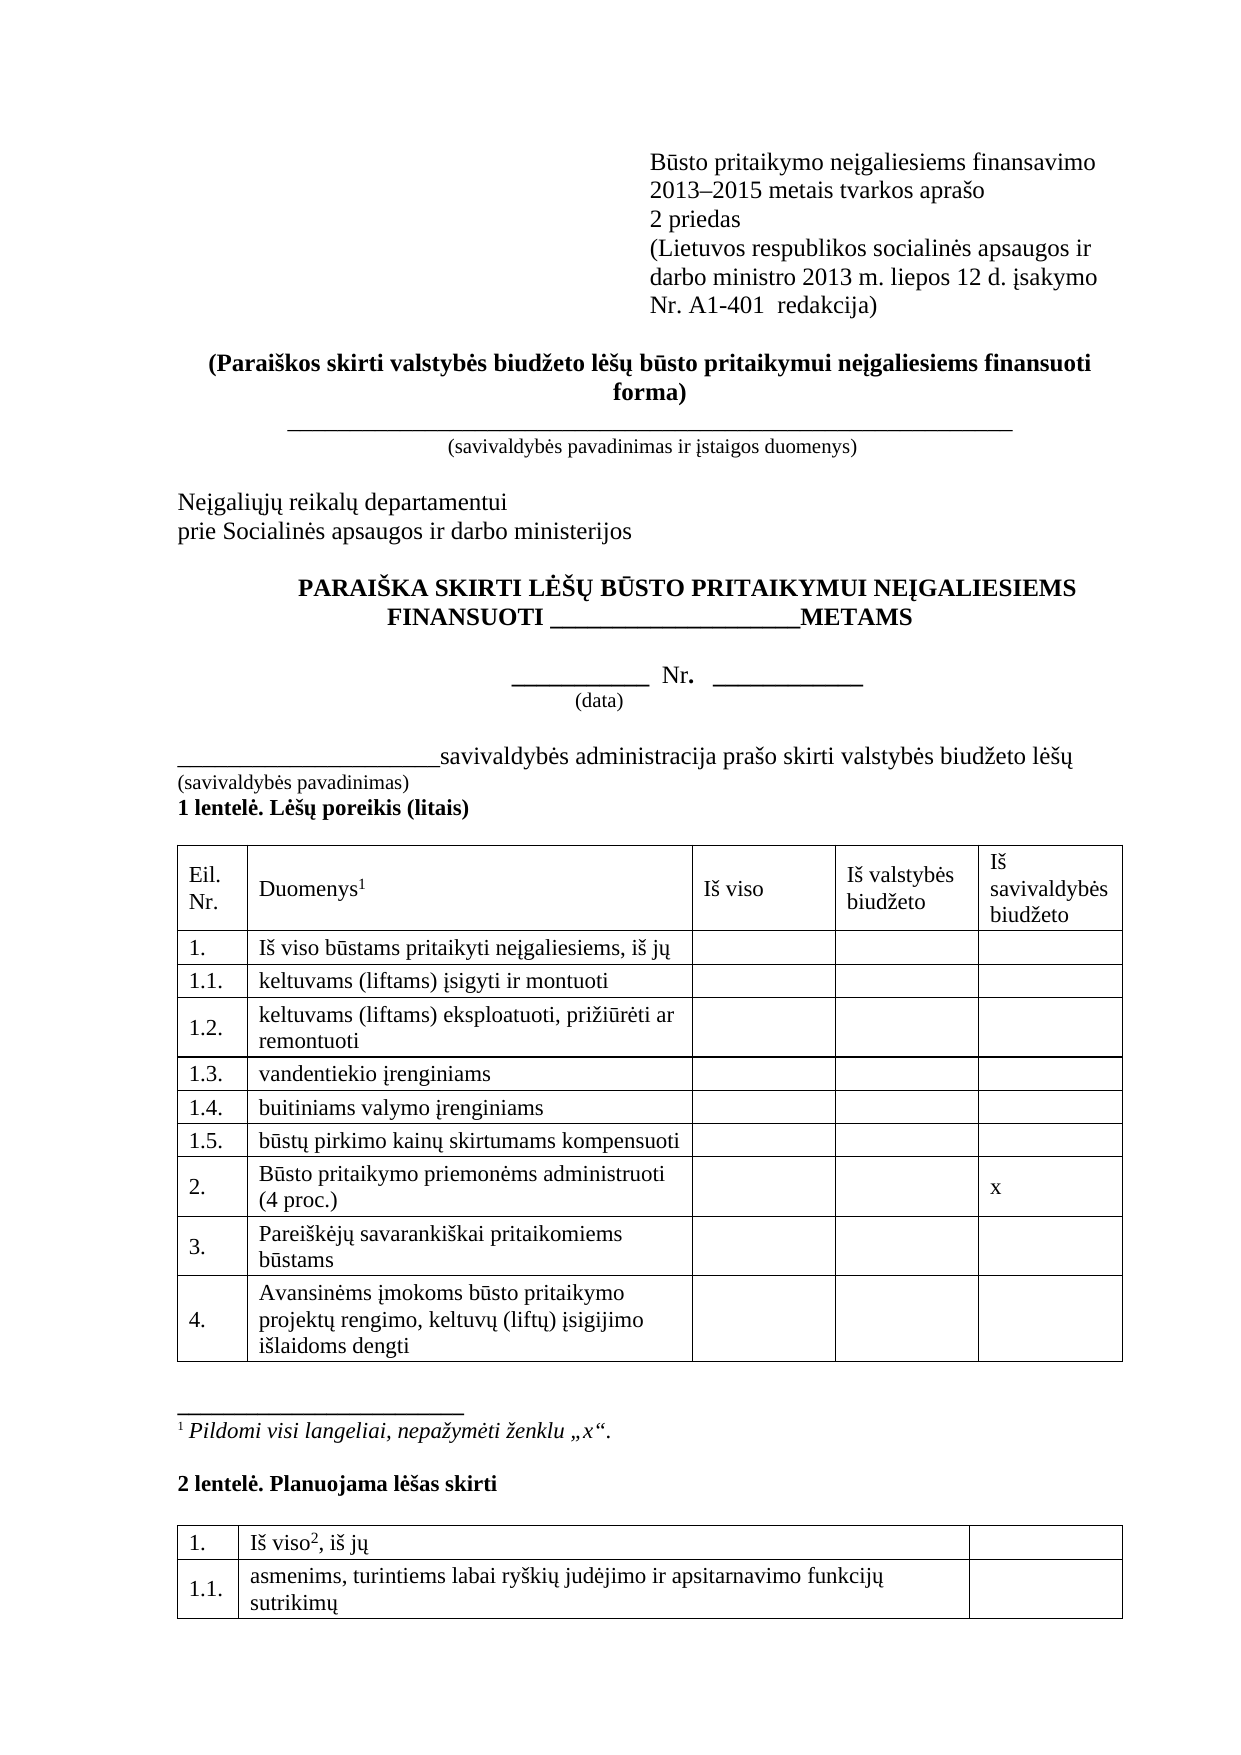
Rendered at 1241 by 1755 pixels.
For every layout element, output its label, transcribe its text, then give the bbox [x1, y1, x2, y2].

text darbo ministro 2013 m. liepos 12 d. įsakymo [649, 262, 1122, 291]
text _____________________savivaldybės administracija prašo skirti valstybės biudžeto lėšų [177, 741, 1122, 770]
text Būsto pritaikymo neįgaliesiems finansavimo [649, 147, 1122, 176]
text 2 priedas [649, 204, 1122, 233]
text prie Socialinės apsaugos ir darbo ministerijos [177, 516, 1122, 545]
table_cell [693, 1157, 835, 1216]
text 1 Pildomi visi langeliai, nepažymėti ženklu „x“. [177, 1417, 1122, 1444]
table_cell 1. [178, 931, 247, 964]
table_header Iš viso2, iš jų [239, 1526, 969, 1558]
table_cell [693, 1091, 835, 1123]
table_cell [836, 1058, 978, 1090]
table_cell [836, 1157, 978, 1216]
text __________________________________________________________ [177, 406, 1122, 434]
table_cell keltuvams (liftams) eksploatuoti, prižiūrėti ar remontuoti [248, 998, 692, 1056]
table_cell Avansinėms įmokoms būsto pritaikymo projektų rengimo, keltuvų (liftų) įsigijimo išlaidoms dengti [248, 1276, 692, 1361]
table_cell [693, 1217, 835, 1275]
table_cell [979, 998, 1122, 1056]
table_cell [693, 1124, 835, 1156]
table_header Iš viso [693, 846, 835, 930]
text Paraiška skirti lėšų būsto pritaikymui neįgaliesiems finansuoti ____________________metams [177, 573, 1122, 631]
table_header [970, 1526, 1122, 1558]
table_cell 1.4. [178, 1091, 247, 1123]
table_cell būstų pirkimo kainų skirtumams kompensuoti [248, 1124, 692, 1156]
table_cell 1.1. [178, 1560, 238, 1618]
table_cell 1.5. [178, 1124, 247, 1156]
text (Paraiškos skirti valstybės biudžeto lėšų būsto pritaikymui neįgaliesiems finansuoti forma) [177, 348, 1122, 406]
table_cell [693, 965, 835, 997]
table_header Duomenys1 [248, 846, 692, 930]
table_cell x [979, 1157, 1122, 1216]
text (savivaldybės pavadinimas) [177, 770, 1122, 794]
table_cell [979, 1058, 1122, 1090]
text 2 lentelė. Planuojama lėšas skirti [177, 1470, 1122, 1496]
table_cell 1.2. [178, 998, 247, 1056]
table_cell [836, 1276, 978, 1361]
table_cell keltuvams (liftams) įsigyti ir montuoti [248, 965, 692, 997]
table_cell 1.1. [178, 965, 247, 997]
table_cell [979, 1124, 1122, 1156]
table_cell [979, 1276, 1122, 1361]
table_cell [836, 1217, 978, 1275]
table_header Iš savivaldybės biudžeto [979, 846, 1122, 930]
table_cell [836, 1091, 978, 1123]
text (data) [177, 688, 1122, 712]
table_cell 1.3. [178, 1058, 247, 1090]
text (savivaldybės pavadinimas ir įstaigos duomenys) [177, 434, 1122, 458]
table_cell [979, 931, 1122, 964]
table_header Eil. Nr. [178, 846, 247, 930]
table_header Iš valstybės biudžeto [836, 846, 978, 930]
table_cell [979, 965, 1122, 997]
table_cell 4. [178, 1276, 247, 1361]
table_cell [836, 965, 978, 997]
table_cell [979, 1091, 1122, 1123]
table_cell [836, 931, 978, 964]
table_cell [693, 1276, 835, 1361]
table_cell 2. [178, 1157, 247, 1216]
text 1 lentelė. Lėšų poreikis (litais) [177, 794, 1122, 820]
table_header 1. [178, 1526, 238, 1558]
table_cell vandentiekio įrenginiams [248, 1058, 692, 1090]
table_cell Iš viso būstams pritaikyti neįgaliesiems, iš jų [248, 931, 692, 964]
table_cell 3. [178, 1217, 247, 1275]
table_cell [693, 931, 835, 964]
text _________________________ [177, 1391, 1122, 1417]
table_cell [979, 1217, 1122, 1275]
text 2013–2015 metais tvarkos aprašo [649, 176, 1122, 204]
text Neįgaliųjų reikalų departamentui [177, 487, 1122, 516]
table_cell Pareiškėjų savarankiškai pritaikomiems būstams [248, 1217, 692, 1275]
text (Lietuvos respublikos socialinės apsaugos ir [649, 233, 1122, 262]
table_cell buitiniams valymo įrenginiams [248, 1091, 692, 1123]
table_cell asmenims, turintiems labai ryškių judėjimo ir apsitarnavimo funkcijų sutrikimų [239, 1560, 969, 1618]
table_cell Būsto pritaikymo priemonėms administruoti (4 proc.) [248, 1157, 692, 1216]
text Nr. A1-401 redakcija) [649, 291, 1122, 319]
table_cell [693, 998, 835, 1056]
table_cell [693, 1058, 835, 1090]
table_cell [970, 1560, 1122, 1618]
table_cell [836, 998, 978, 1056]
text ___________ Nr. ____________ [177, 660, 1122, 688]
table_cell [836, 1124, 978, 1156]
